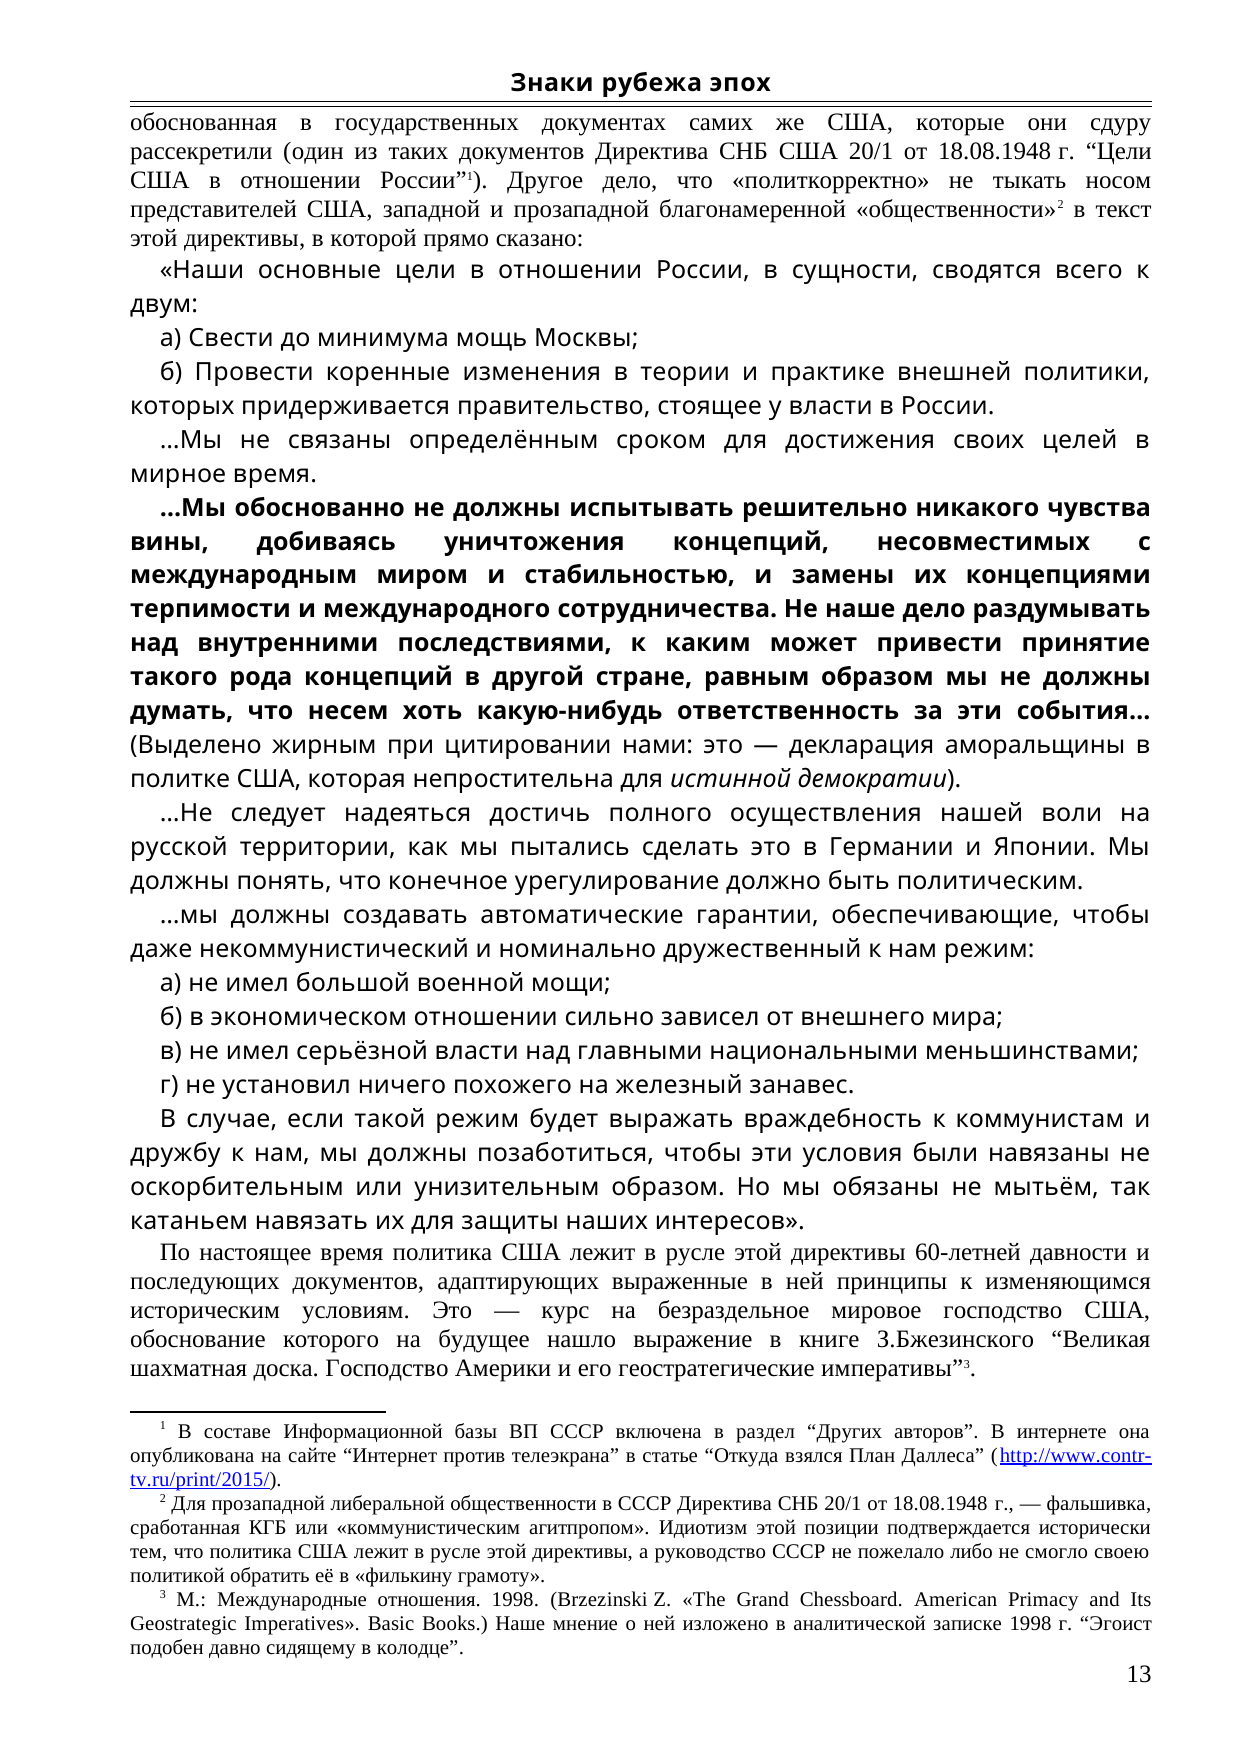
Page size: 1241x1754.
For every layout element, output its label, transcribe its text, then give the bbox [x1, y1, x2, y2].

text В случае, если такой режим будет выражать враждебность к коммунистам и дружбу к нам, мы должны позаботиться, чтобы эти условия были навязаны не оскорбительным или унизительным образом. Но мы обязаны не мытьём, так катаньем навязать их для защиты наших интересов». [130, 1101, 1152, 1237]
text а) не имел большой военной мощи; [130, 965, 1152, 999]
text а) Свести до минимума мощь Москвы; [130, 320, 1152, 354]
text «Наши основные цели в отношении России, в сущности, сводятся всего к двум: [130, 252, 1152, 320]
text Для прозападной либеральной общественности в СССР Директива СНБ 20/1 от 18.08.1948 г., — фальшивка, сработанная КГБ или «коммунистическим агитпропом». Идиотизм этой позиции подтверждается исторически тем, что политика США лежит в русле этой директивы, а руководство СССР не пожелало либо не смогло своею политикой обратить её в «филькину грамоту». [130, 1491, 1152, 1587]
text б) в экономическом отношении сильно зависел от внешнего мира; [130, 999, 1152, 1033]
text М.: Международные отношения. 1998. (Brzezinski Z. «The Grand Chessboard. American Primacy and Its Geostrategic Imperatives». Basic Books.) Наше мнение о ней изложено в аналитической записке 1998 г. “Эгоист подобен давно сидящему в колодце”. [130, 1587, 1152, 1659]
text В составе Информационной базы ВП СССР включена в раздел “Других авторов”. В интернете она опубликована на сайте “Интернет против телеэкрана” в статье “Откуда взялся План Даллеса” (http://www.contr-tv.ru/print/2015/). [130, 1418, 1152, 1491]
text обоснованная в государственных документах самих же США, которые они сдуру рассекретили (один из таких документов Директива СНБ США 20/1 от 18.08.1948 г. “Цели США в отношении России”). Другое дело, что «политкорректно» не тыкать носом представителей США, западной и прозападной благонамеренной «общественности» в текст этой директивы, в которой прямо сказано: [130, 107, 1152, 252]
text …мы должны создавать автоматические гарантии, обеспечивающие, чтобы даже некоммунистический и номинально дружественный к нам режим: [130, 897, 1152, 965]
text …Не следует надеяться достичь полного осуществления нашей воли на русской территории, как мы пытались сделать это в Германии и Японии. Мы должны понять, что конечное урегулирование должно быть политическим. [130, 795, 1152, 897]
text …Мы не связаны определённым сроком для достижения своих целей в мирное время. [130, 422, 1152, 489]
text …Мы обоснованно не должны испытывать решительно никакого чувства вины, добиваясь уничтожения концепций, несовместимых с международным миром и стабильностью, и замены их концепциями терпимости и международного сотрудничества. Не наше дело раздумывать над внутренними последствиями, к каким может привести принятие такого рода концепций в другой стране, равным образом мы не должны думать, что несем хоть какую-нибудь ответственность за эти события… (Выделено жирным при цитировании нами: это — декларация аморальщины в политке США, которая непростительна для истинной демократии). [130, 489, 1152, 795]
text г) не установил ничего похожего на железный занавес. [130, 1067, 1152, 1101]
text б) Провести коренные изменения в теории и практике внешней политики, которых придерживается правительство, стоящее у власти в России. [130, 354, 1152, 422]
text По настоящее время политика США лежит в русле этой директивы 60-летней давности и последующих документов, адаптирующих выраженные в ней принципы к изменяющимся историческим условиям. Это — курс на безраздельное мировое господство США, обоснование которого на будущее нашло выражение в книге З.Бжезинского “Великая шахматная доска. Господство Америки и его геостратегические императивы”. [130, 1237, 1152, 1382]
text в) не имел серьёзной власти над главными национальными меньшинствами; [130, 1033, 1152, 1067]
